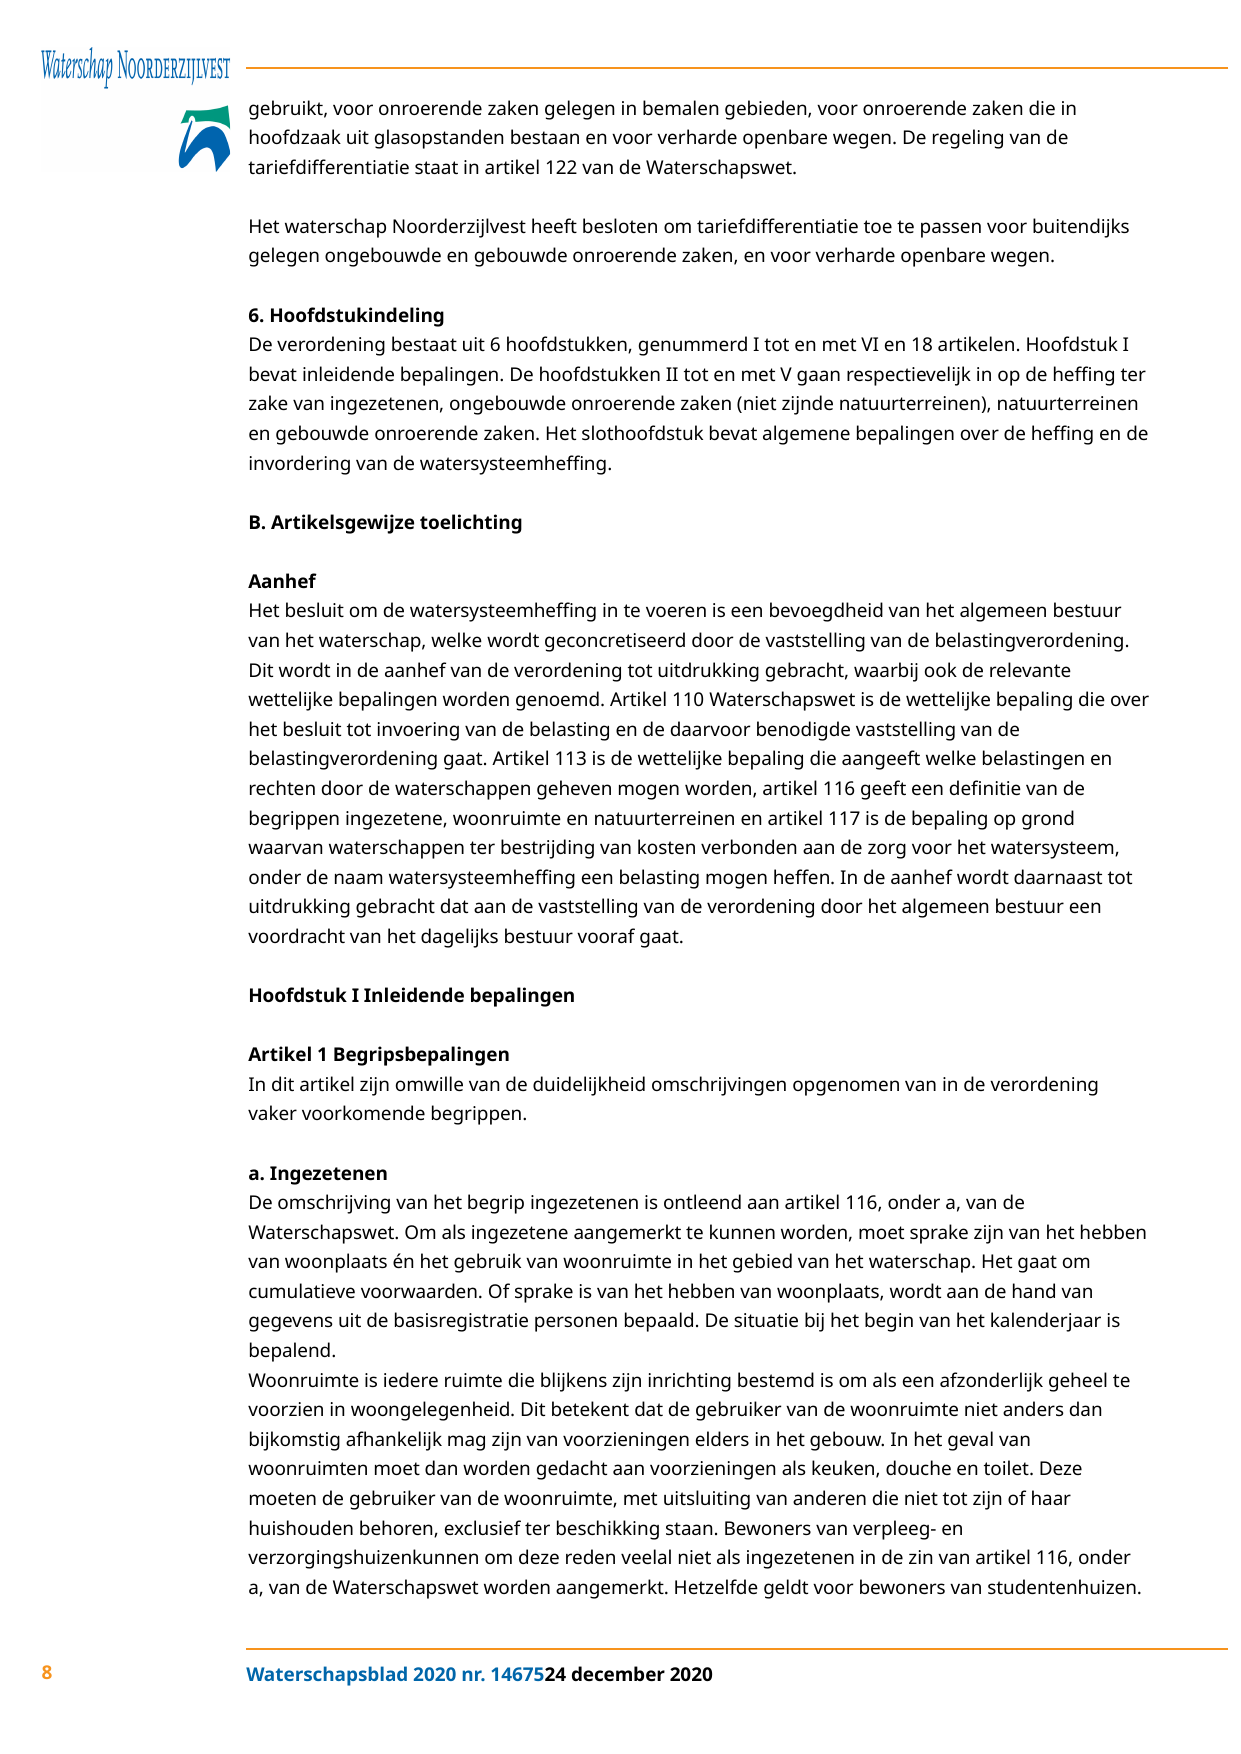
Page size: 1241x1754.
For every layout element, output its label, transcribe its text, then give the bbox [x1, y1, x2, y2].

text In dit artikel zijn omwille van de duidelijkheid omschrijvingen opgenomen van in de verordening vaker voorkomende begrippen. [248, 1071, 1152, 1126]
picture [41, 47, 231, 172]
text Aanhef [248, 568, 1152, 594]
text De verordening bestaat uit 6 hoofdstukken, genummerd I tot en met VI en 18 artikelen. Hoofdstuk I bevat inleidende bepalingen. De hoofdstukken II tot en met V gaan respectievelijk in op de heffing ter zake van ingezetenen, ongebouwde onroerende zaken (niet zijnde natuurterreinen), natuurterreinen en gebouwde onroerende zaken. Het slothoofdstuk bevat algemene bepalingen over de heffing en de invordering van de watersysteemheffing. [248, 331, 1152, 476]
text Het besluit om de watersysteemheffing in te voeren is een bevoegdheid van het algemeen bestuur van het waterschap, welke wordt geconcretiseerd door de vaststelling van de belastingverordening. Dit wordt in de aanhef van de verordening tot uitdrukking gebracht, waarbij ook de relevante wettelijke bepalingen worden genoemd. Artikel 110 Waterschapswet is de wettelijke bepaling die over het besluit tot invoering van de belasting en de daarvoor benodigde vaststelling van de belastingverordening gaat. Artikel 113 is de wettelijke bepaling die aangeeft welke belastingen en rechten door de waterschappen geheven mogen worden, artikel 116 geeft een definitie van de begrippen ingezetene, woonruimte en natuurterreinen en artikel 117 is de bepaling op grond waarvan waterschappen ter bestrijding van kosten verbonden aan de zorg voor het watersysteem, onder de naam watersysteemheffing een belasting mogen heffen. In de aanhef wordt daarnaast tot uitdrukking gebracht dat aan de vaststelling van de verordening door het algemeen bestuur een voordracht van het dagelijks bestuur vooraf gaat. [248, 598, 1152, 949]
text a. Ingezetenen [248, 1160, 1152, 1186]
text Woonruimte is iedere ruimte die blijkens zijn inrichting bestemd is om als een afzonderlijk geheel te voorzien in woongelegenheid. Dit betekent dat de gebruiker van de woonruimte niet anders dan bijkomstig afhankelijk mag zijn van voorzieningen elders in het gebouw. In het geval van woonruimten moet dan worden gedacht aan voorzieningen als keuken, douche en toilet. Deze moeten de gebruiker van de woonruimte, met uitsluiting van anderen die niet tot zijn of haar huishouden behoren, exclusief ter beschikking staan. Bewoners van verpleeg- en verzorgingshuizenkunnen om deze reden veelal niet als ingezetenen in de zin van artikel 116, onder a, van de Waterschapswet worden aangemerkt. Hetzelfde geldt voor bewoners van studentenhuizen. [248, 1367, 1152, 1600]
text Hoofdstuk I Inleidende bepalingen [248, 982, 1152, 1008]
text De omschrijving van het begrip ingezetenen is ontleend aan artikel 116, onder a, van de Waterschapswet. Om als ingezetene aangemerkt te kunnen worden, moet sprake zijn van het hebben van woonplaats én het gebruik van woonruimte in het gebied van het waterschap. Het gaat om cumulatieve voorwaarden. Of sprake is van het hebben van woonplaats, wordt aan de hand van gegevens uit de basisregistratie personen bepaald. De situatie bij het begin van het kalenderjaar is bepalend. [248, 1189, 1152, 1363]
text 6. Hoofdstukindeling [248, 302, 1152, 328]
text Het waterschap Noorderzijlvest heeft besloten om tariefdifferentiatie toe te passen voor buitendijks gelegen ongebouwde en gebouwde onroerende zaken, en voor verharde openbare wegen. [248, 213, 1152, 268]
text B. Artikelsgewijze toelichting [248, 509, 1152, 535]
text gebruikt, voor onroerende zaken gelegen in bemalen gebieden, voor onroerende zaken die in hoofdzaak uit glasopstanden bestaan en voor verharde openbare wegen. De regeling van de tariefdifferentiatie staat in artikel 122 van de Waterschapswet. [248, 95, 1152, 180]
text Artikel 1 Begripsbepalingen [248, 1041, 1152, 1067]
